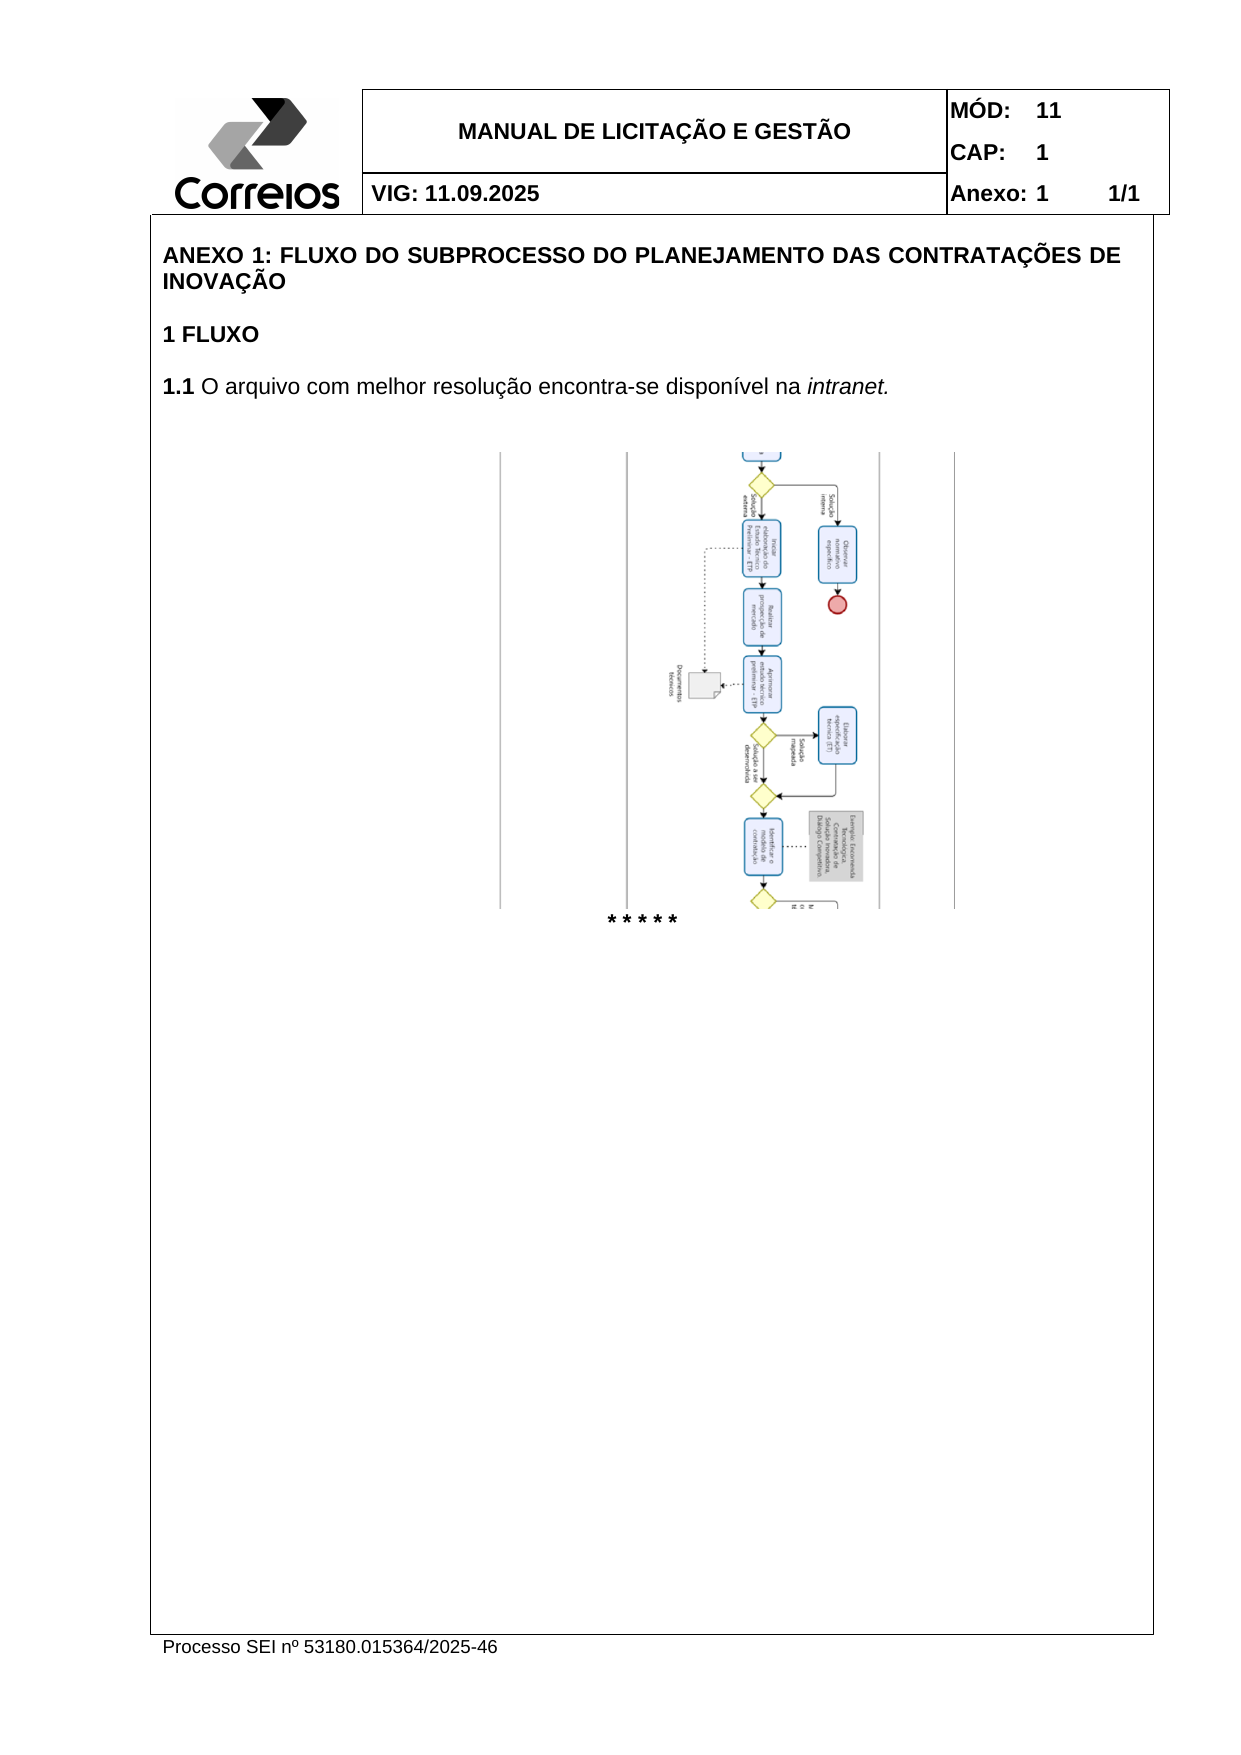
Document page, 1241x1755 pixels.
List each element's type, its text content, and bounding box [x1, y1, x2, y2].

text ANEXO 1: FLUXO DO SUBPROCESSO DO PLANEJAMENTO DAS CONTRATAÇÕES DE INOVAÇÃO [162, 242, 1122, 294]
text 1 FLUXO [162, 321, 1122, 347]
text * * * * * [162, 909, 1122, 935]
text 1.1 O arquivo com melhor resolução encontra-se disponível na intranet. [162, 373, 1122, 400]
